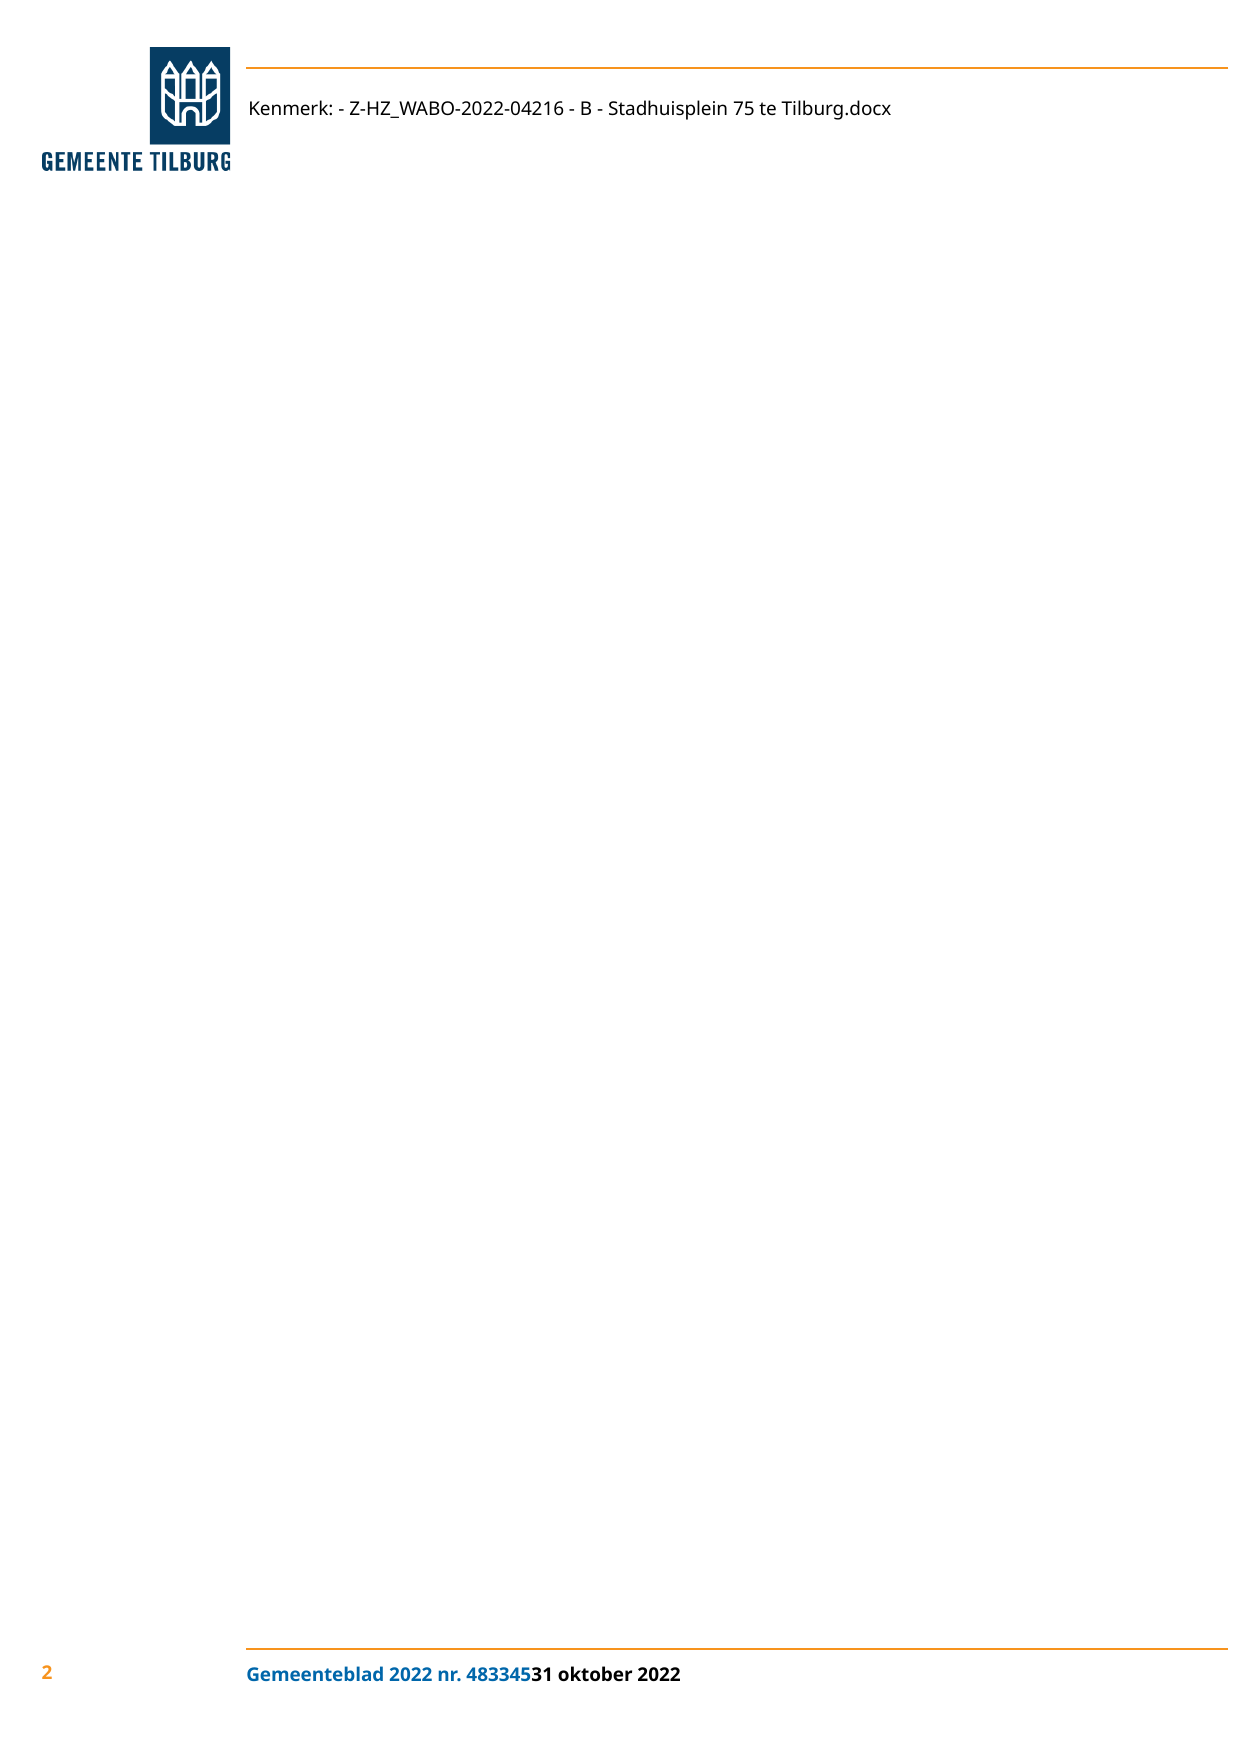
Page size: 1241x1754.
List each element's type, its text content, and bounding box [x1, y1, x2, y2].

picture [41, 47, 231, 172]
text Kenmerk: - Z-HZ_WABO-2022-04216 - B - Stadhuisplein 75 te Tilburg.docx [248, 95, 1152, 121]
